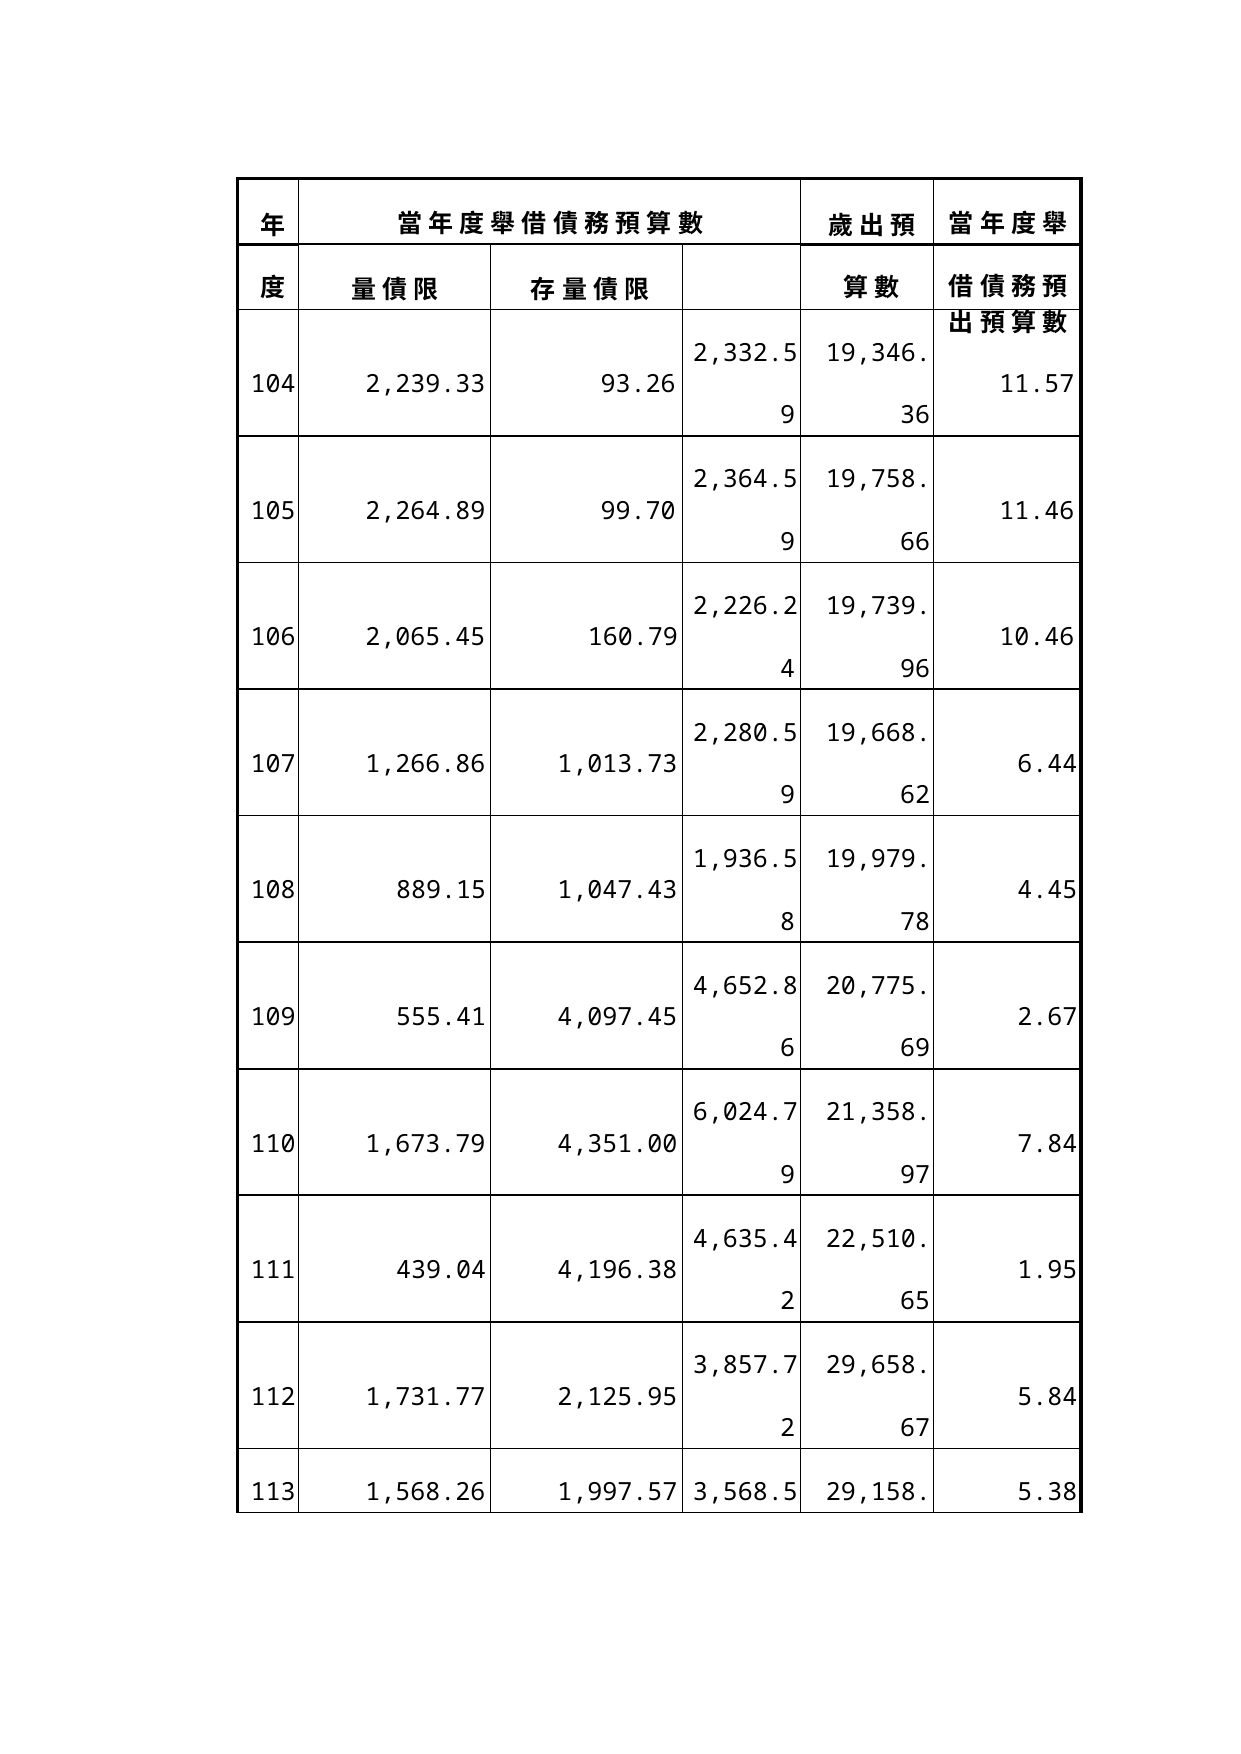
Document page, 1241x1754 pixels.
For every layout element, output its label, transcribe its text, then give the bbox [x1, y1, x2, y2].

table_header 歲出預算數 [801, 246, 933, 308]
table_cell 1,731.77 [299, 1323, 490, 1447]
table_cell 21,358.97 [801, 1070, 933, 1194]
table_cell 1,936.58 [683, 816, 800, 941]
table_cell 20,775.69 [801, 943, 933, 1068]
table_cell 1.95 [934, 1196, 1079, 1321]
table_cell 4,196.38 [491, 1196, 682, 1321]
table_cell 5.38 [934, 1449, 1079, 1512]
table_cell 110 [239, 1070, 298, 1194]
table_cell 6,024.79 [683, 1070, 800, 1194]
table_header 年度 [239, 246, 298, 308]
table_cell 19,739.96 [801, 563, 933, 688]
table_cell 4,635.42 [683, 1196, 800, 1321]
table_cell 160.79 [491, 563, 682, 688]
table_cell 2,364.59 [683, 437, 800, 562]
table_cell 2,332.59 [683, 310, 800, 435]
table_cell 1,568.26 [299, 1449, 490, 1512]
table_cell 4,097.45 [491, 943, 682, 1068]
table_cell 4,351.00 [491, 1070, 682, 1194]
table_cell 11.46 [934, 437, 1079, 562]
table_cell 113 [239, 1449, 298, 1512]
table_cell 存量債限 [491, 245, 682, 308]
table_cell 107 [239, 690, 298, 815]
table_cell 29,158.45 [801, 1449, 933, 1512]
table_cell 93.26 [491, 310, 682, 435]
table_cell 2,264.89 [299, 437, 490, 562]
table_cell 1,266.86 [299, 690, 490, 815]
table_cell 889.15 [299, 816, 490, 941]
table_cell 2,280.59 [683, 690, 800, 815]
table_header 年度 [239, 180, 298, 243]
table_cell 2.67 [934, 943, 1079, 1068]
table_cell 5.84 [934, 1323, 1079, 1447]
table_cell 7.84 [934, 1070, 1079, 1194]
table_cell 4,652.86 [683, 943, 800, 1068]
table_cell 19,346.36 [801, 310, 933, 435]
table_cell 105 [239, 437, 298, 562]
table_cell 2,065.45 [299, 563, 490, 688]
table_cell 1,673.79 [299, 1070, 490, 1194]
table_cell 11.57 [934, 310, 1079, 435]
table_header 當年度舉借債務預算數/歲出預算數 [934, 246, 1079, 308]
table_cell 99.70 [491, 437, 682, 562]
table_header 歲出預算數 [801, 180, 933, 243]
table_cell 10.46 [934, 563, 1079, 688]
table_cell 106 [239, 563, 298, 688]
table_header 當年度舉借債務預算數/歲出預算數 [934, 180, 1079, 243]
table_cell 2,226.24 [683, 563, 800, 688]
table_cell 2,125.95 [491, 1323, 682, 1447]
table_cell 3,857.72 [683, 1323, 800, 1447]
table_cell 439.04 [299, 1196, 490, 1321]
table_cell 1,047.43 [491, 816, 682, 941]
table_cell 29,658.67 [801, 1323, 933, 1447]
table_cell 104 [239, 310, 298, 435]
table_cell 1,997.57 [491, 1449, 682, 1512]
table_cell 555.41 [299, 943, 490, 1068]
table_cell 1,013.73 [491, 690, 682, 815]
table_cell 109 [239, 943, 298, 1068]
table_cell 4.45 [934, 816, 1079, 941]
table_cell 108 [239, 816, 298, 941]
table_cell 2,239.33 [299, 310, 490, 435]
table_cell 112 [239, 1323, 298, 1447]
table_cell [683, 245, 800, 308]
table_cell 22,510.65 [801, 1196, 933, 1321]
table_header 當年度舉借債務預算數 [299, 180, 800, 243]
table_cell 6.44 [934, 690, 1079, 815]
table_cell 19,668.62 [801, 690, 933, 815]
table_cell 19,758.66 [801, 437, 933, 562]
table_cell 3,568.5 [683, 1449, 800, 1512]
table_cell 量債限 [299, 245, 490, 308]
table_cell 19,979.78 [801, 816, 933, 941]
table_cell 111 [239, 1196, 298, 1321]
